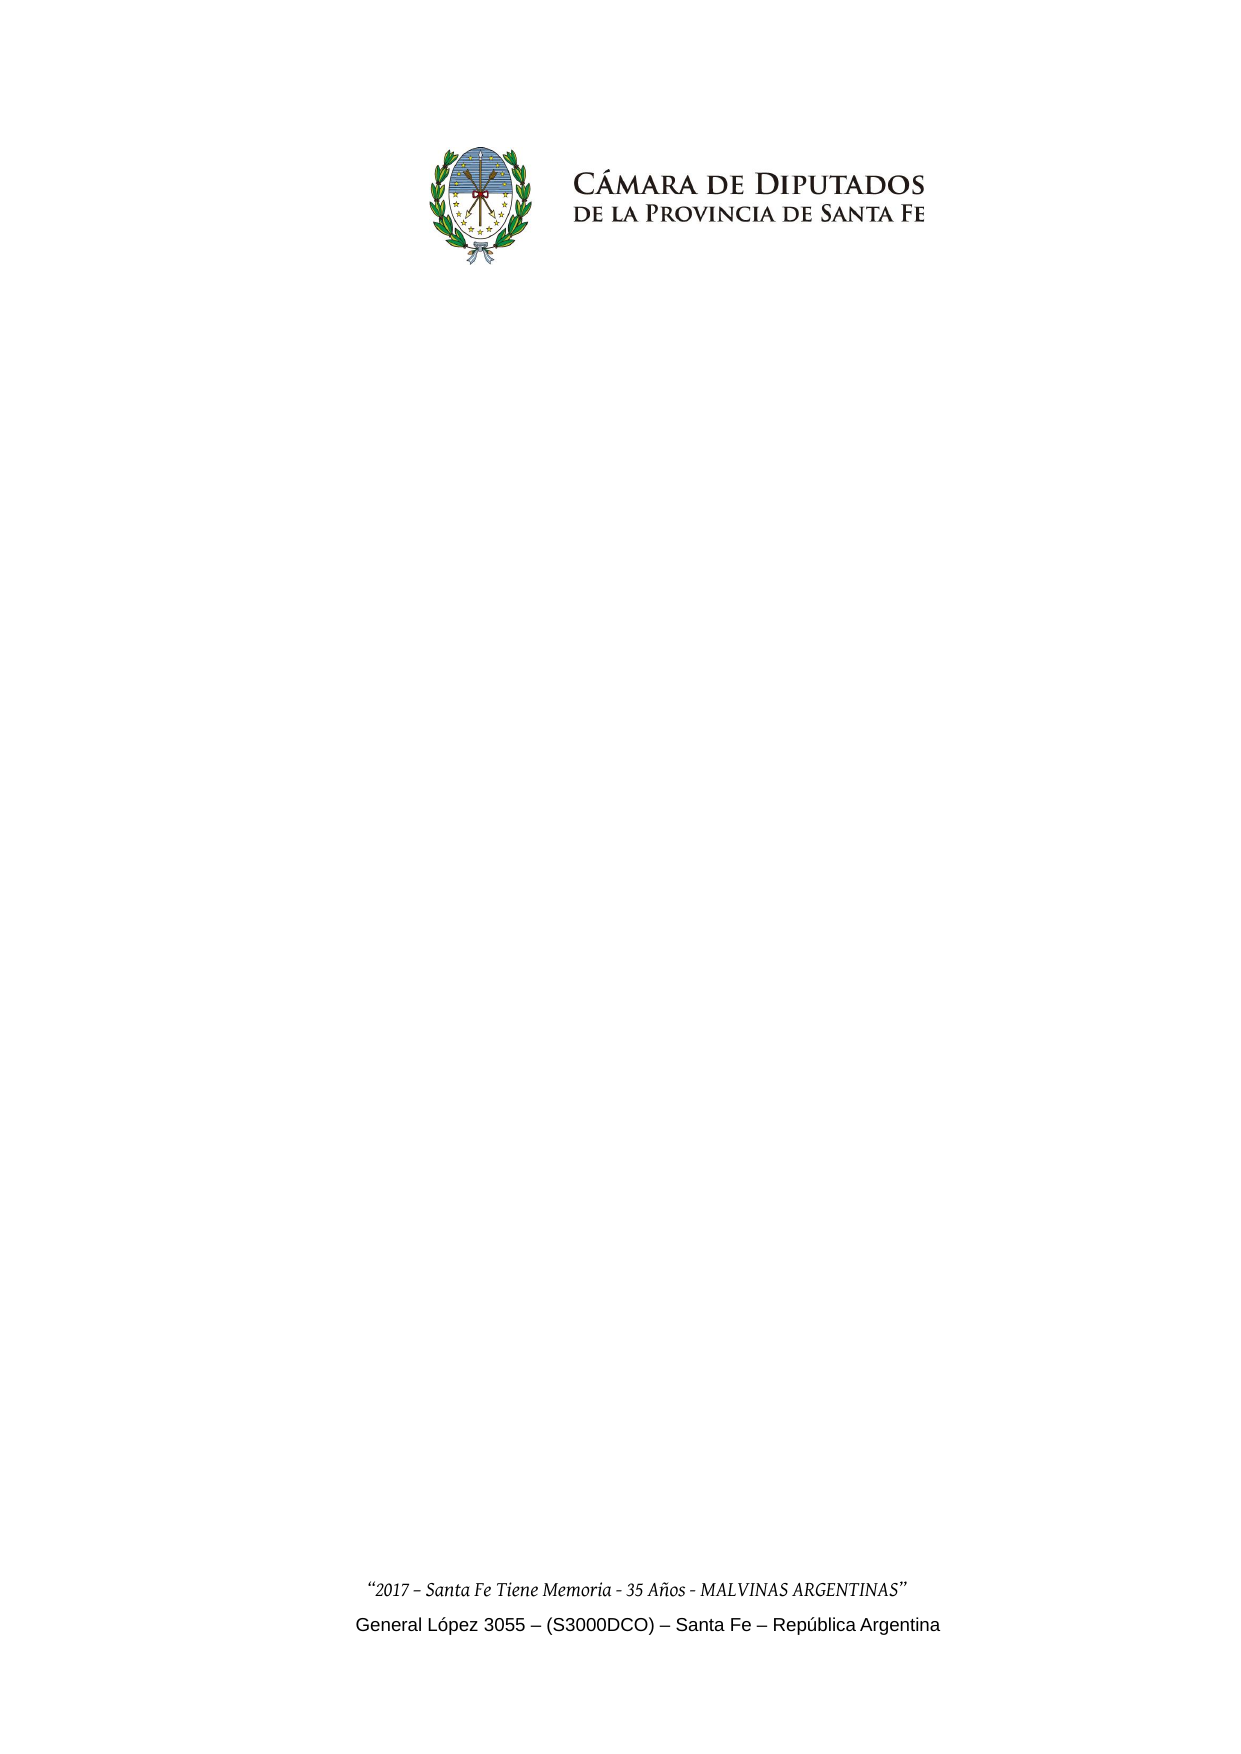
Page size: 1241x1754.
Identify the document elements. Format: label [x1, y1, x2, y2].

picture [429, 147, 925, 269]
